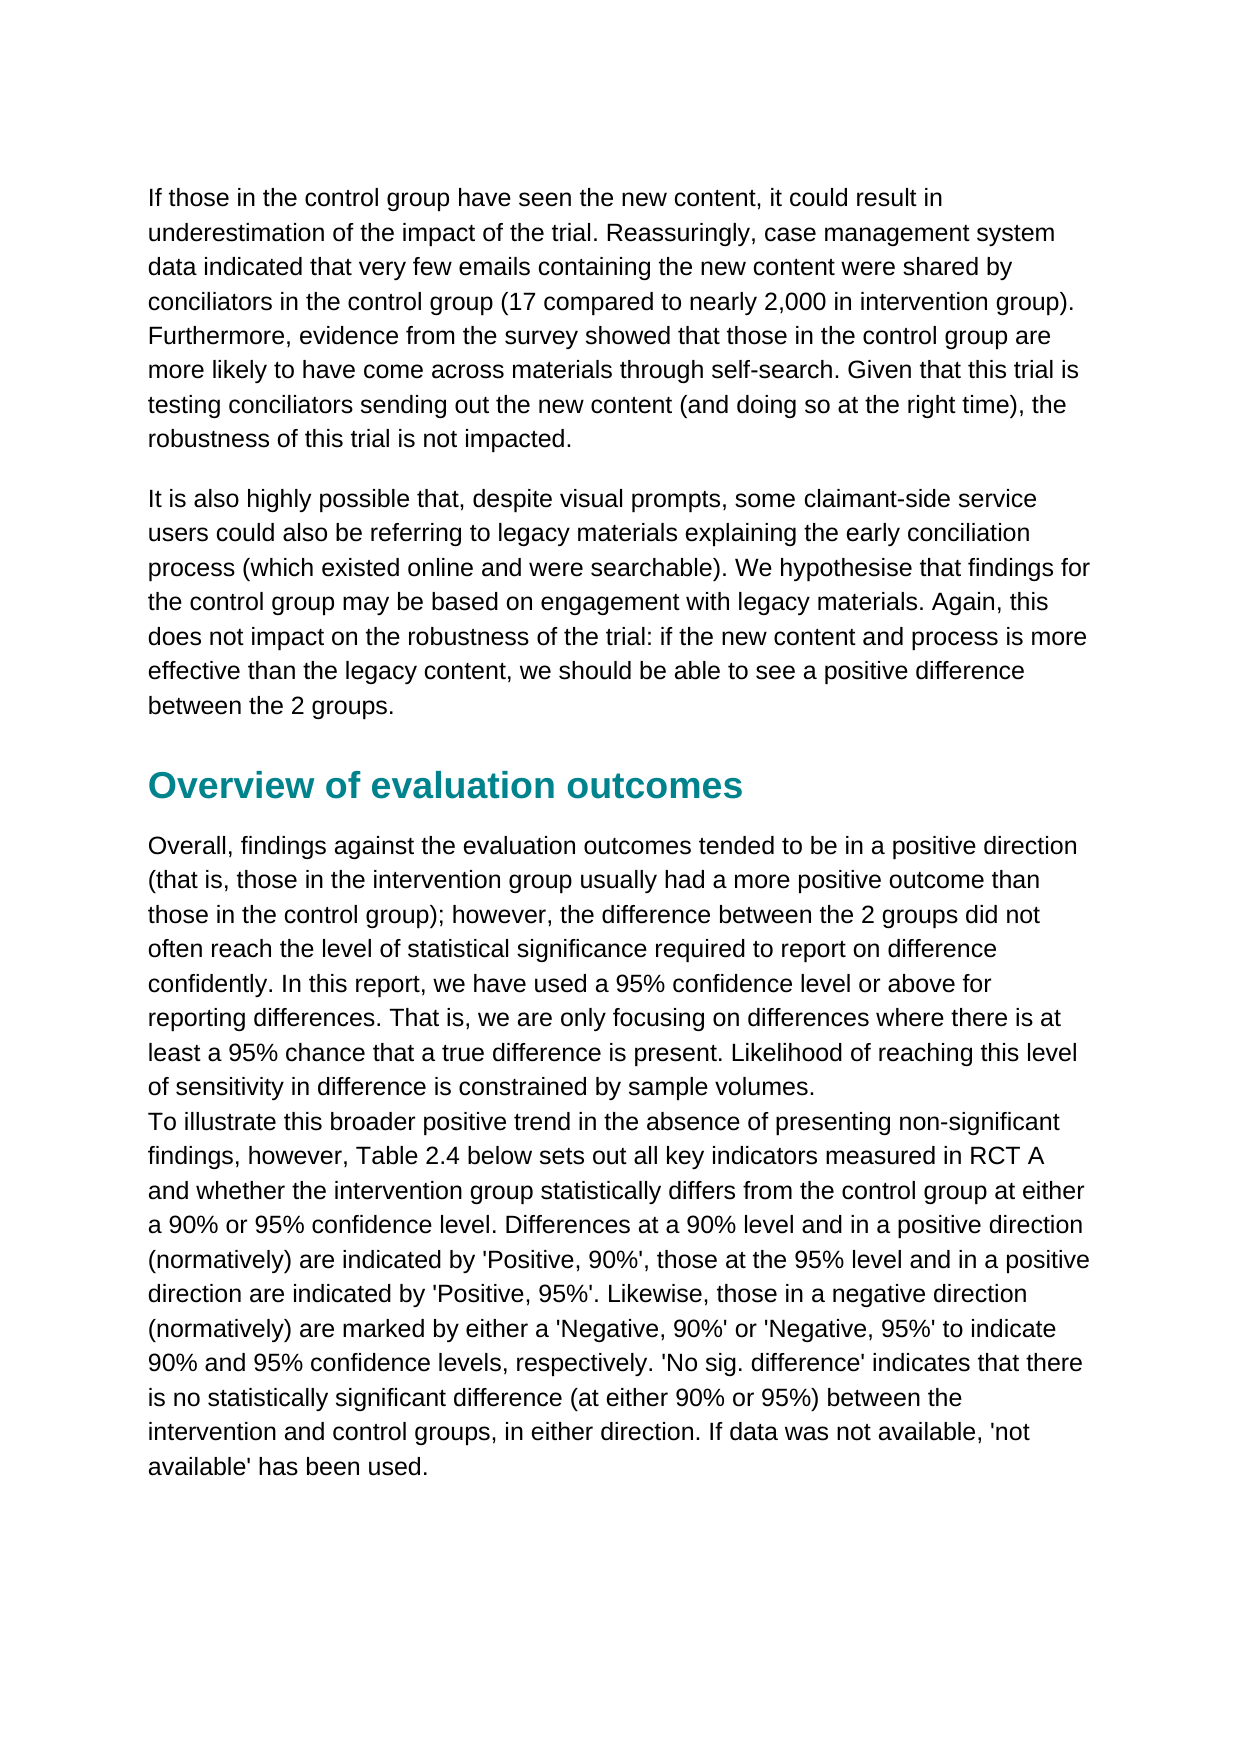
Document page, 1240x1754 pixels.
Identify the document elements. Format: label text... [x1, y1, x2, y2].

text Overall, findings against the evaluation outcomes tended to be in a positive direction (that is, those in the intervention group usually had a more positive outcome than those in the control group); however, the difference between the 2 groups did not often reach the level of statistical significance required to report on difference confidently. In this report, we have used a 95% confidence level or above for reporting differences. That is, we are only focusing on differences where there is at least a 95% chance that a true difference is present. Likelihood of reaching this level of sensitivity in difference is constrained by sample volumes. [148, 831, 1092, 1101]
text If those in the control group have seen the new content, it could result in underestimation of the impact of the trial. Reassuringly, case management system data indicated that very few emails containing the new content were shared by conciliators in the control group (17 compared to nearly 2,000 in intervention group). Furthermore, evidence from the survey showed that those in the control group are more likely to have come across materials through self-search. Given that this trial is testing conciliators sending out the new content (and doing so at the right time), the robustness of this trial is not impacted. [148, 183, 1092, 453]
subtitle Overview of evaluation outcomes [148, 763, 1092, 806]
text To illustrate this broader positive trend in the absence of presenting non-significant findings, however, Table 2.4 below sets out all key indicators measured in RCT A and whether the intervention group statistically differs from the control group at either a 90% or 95% confidence level. Differences at a 90% level and in a positive direction (normatively) are indicated by 'Positive, 90%', those at the 95% level and in a positive direction are indicated by 'Positive, 95%'. Likewise, those in a negative direction (normatively) are marked by either a 'Negative, 90%' or 'Negative, 95%' to indicate 90% and 95% confidence levels, respectively. 'No sig. difference' indicates that there is no statistically significant difference (at either 90% or 95%) between the intervention and control groups, in either direction. If data was not available, 'not available' has been used. [148, 1107, 1092, 1480]
text It is also highly possible that, despite visual prompts, some claimant-side service users could also be referring to legacy materials explaining the early conciliation process (which existed online and were searchable). We hypothesise that findings for the control group may be based on engagement with legacy materials. Again, this does not impact on the robustness of the trial: if the new content and process is more effective than the legacy content, we should be able to see a positive difference between the 2 groups. [148, 484, 1092, 719]
